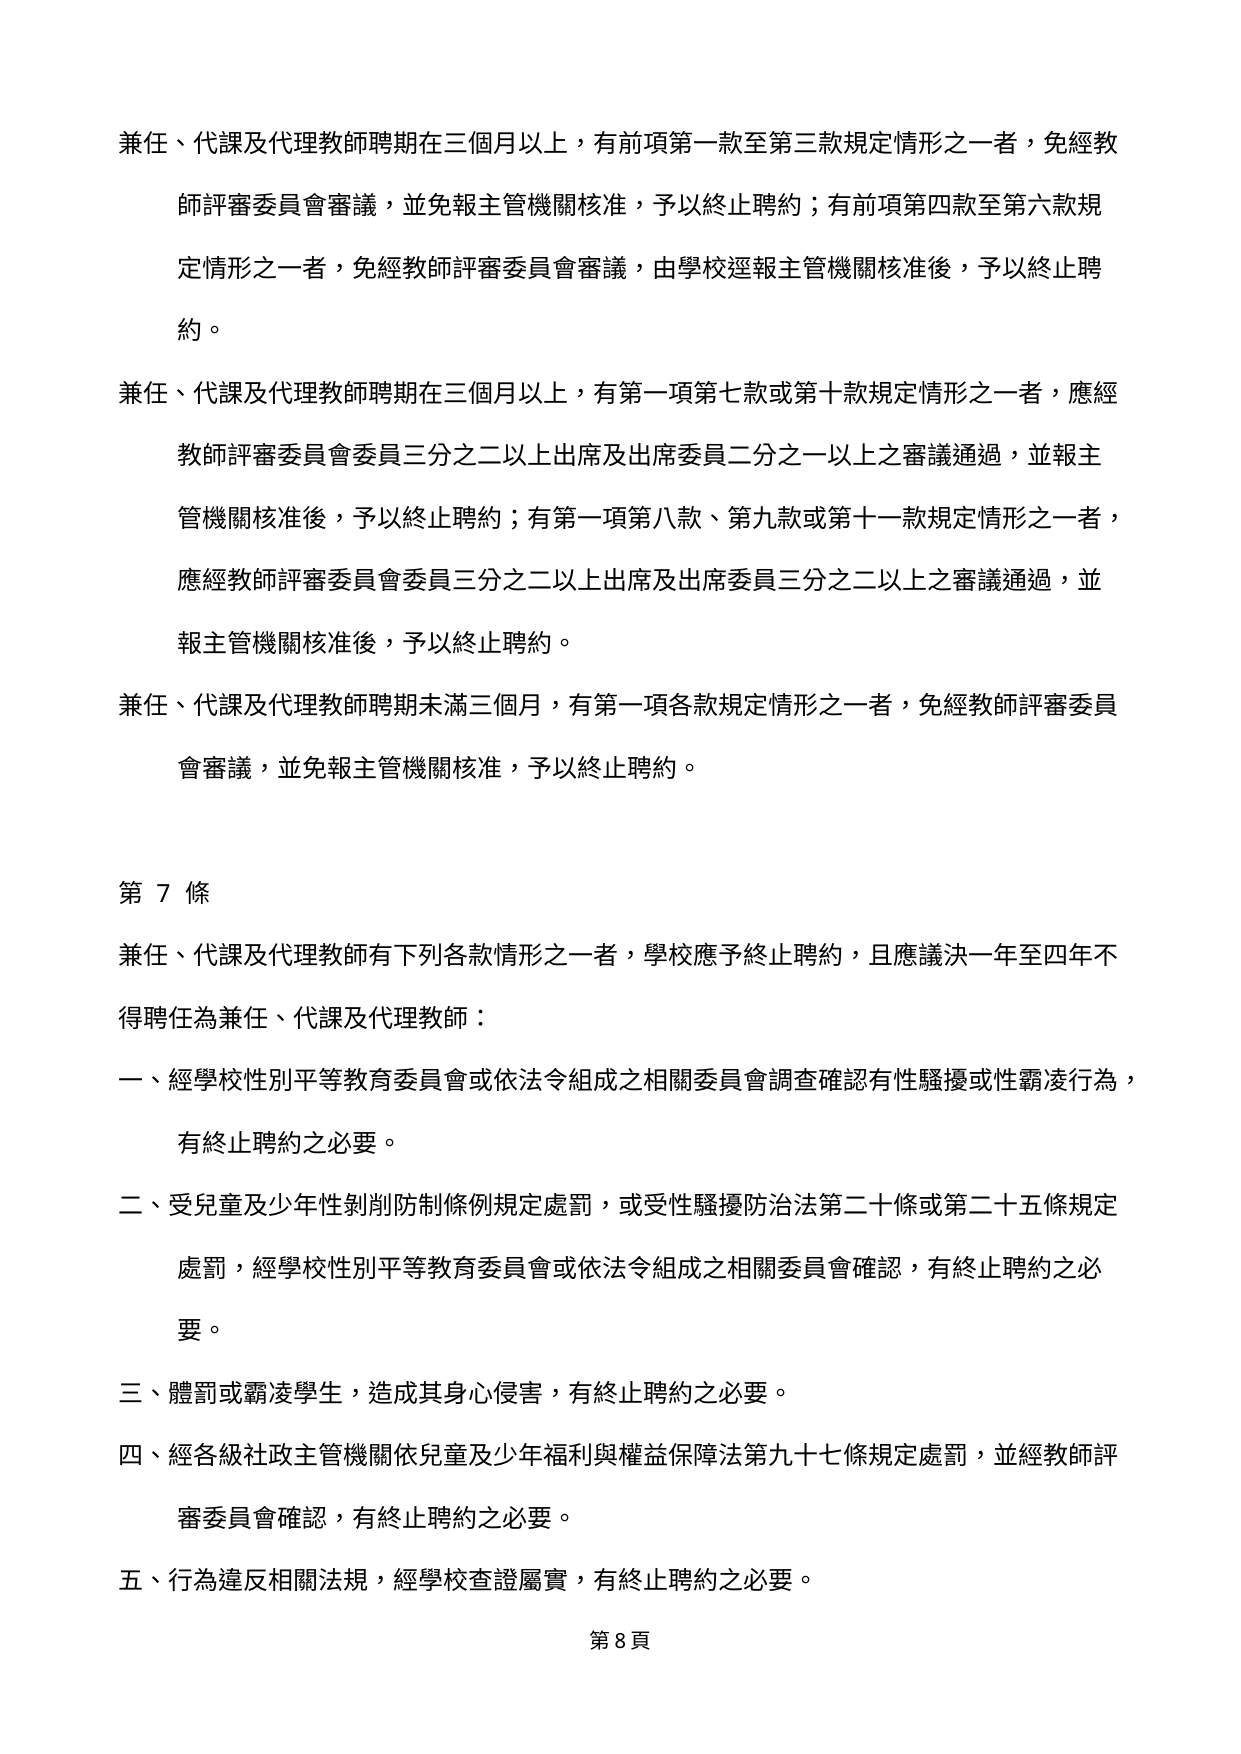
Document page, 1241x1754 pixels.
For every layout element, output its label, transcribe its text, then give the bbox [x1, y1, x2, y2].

text 三、體罰或霸凌學生，造成其身心侵害，有終止聘約之必要。 [118, 1350, 1122, 1412]
text 五、行為違反相關法規，經學校查證屬實，有終止聘約之必要。 [118, 1537, 1122, 1600]
text 兼任、代課及代理教師有下列各款情形之一者，學校應予終止聘約，且應議決一年至四年不得聘任為兼任、代課及代理教師： [118, 912, 1122, 1037]
text 兼任、代課及代理教師聘期未滿三個月，有第一項各款規定情形之一者，免經教師評審委員會審議，並免報主管機關核准，予以終止聘約。 [118, 662, 1122, 787]
text 二、受兒童及少年性剝削防制條例規定處罰，或受性騷擾防治法第二十條或第二十五條規定處罰，經學校性別平等教育委員會或依法令組成之相關委員會確認，有終止聘約之必要。 [118, 1162, 1122, 1350]
text 兼任、代課及代理教師聘期在三個月以上，有前項第一款至第三款規定情形之一者，免經教師評審委員會審議，並免報主管機關核准，予以終止聘約；有前項第四款至第六款規定情形之一者，免經教師評審委員會審議，由學校逕報主管機關核准後，予以終止聘約。 [118, 100, 1122, 350]
text 一、經學校性別平等教育委員會或依法令組成之相關委員會調查確認有性騷擾或性霸凌行為，有終止聘約之必要。 [118, 1037, 1122, 1162]
text 兼任、代課及代理教師聘期在三個月以上，有第一項第七款或第十款規定情形之一者，應經教師評審委員會委員三分之二以上出席及出席委員二分之一以上之審議通過，並報主管機關核准後，予以終止聘約；有第一項第八款、第九款或第十一款規定情形之一者，應經教師評審委員會委員三分之二以上出席及出席委員三分之二以上之審議通過，並報主管機關核准後，予以終止聘約。 [118, 350, 1122, 662]
text 第 7 條 [118, 850, 1122, 912]
text 四、經各級社政主管機關依兒童及少年福利與權益保障法第九十七條規定處罰，並經教師評審委員會確認，有終止聘約之必要。 [118, 1412, 1122, 1537]
